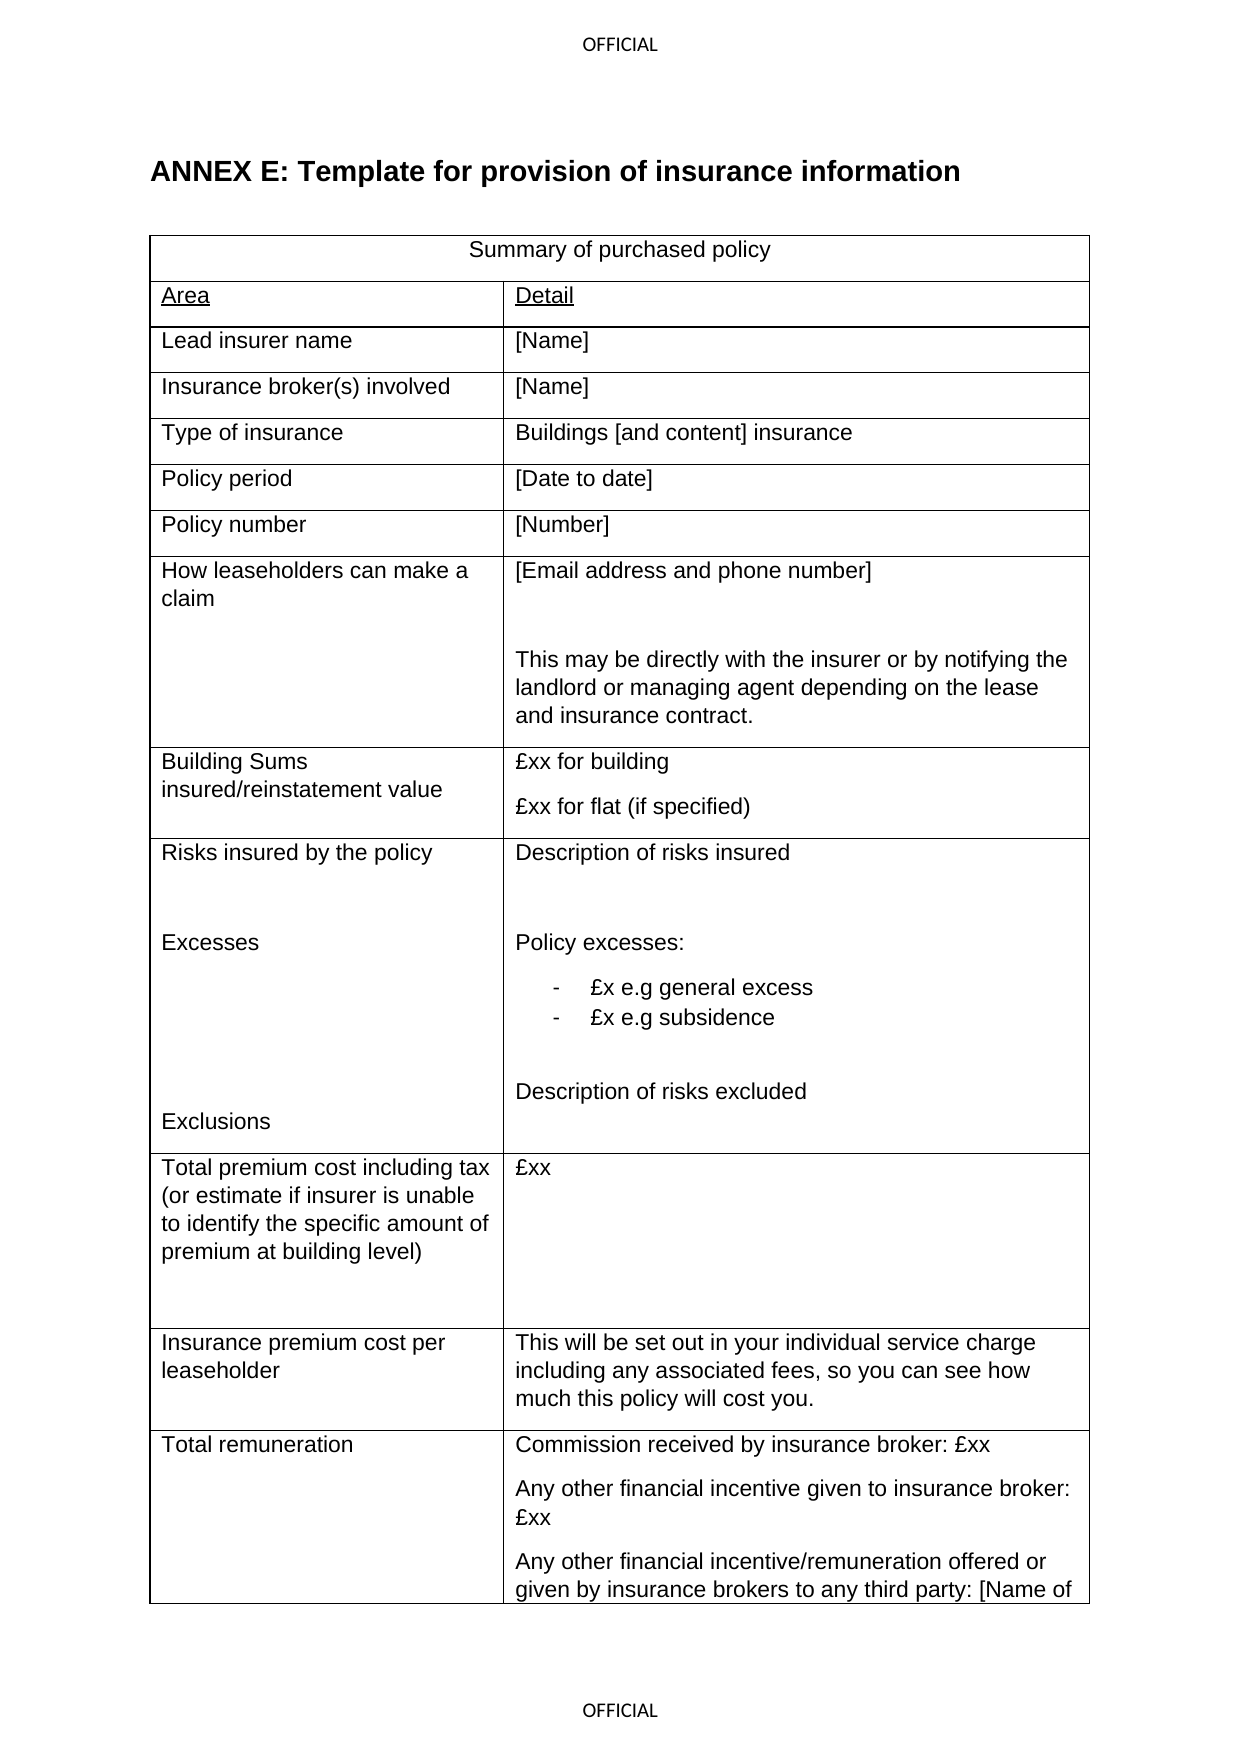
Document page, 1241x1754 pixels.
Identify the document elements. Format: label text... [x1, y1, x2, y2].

table_cell Detail [504, 282, 1089, 326]
table_cell [Email address and phone number] This may be directly with the insurer or by notifying the landlord or managing agent depending on the lease and insurance contract. [504, 557, 1089, 747]
table_cell How leaseholders can make a claim [151, 557, 503, 747]
table_cell This will be set out in your individual service charge including any associated fees, so you can see how much this policy will cost you. [504, 1329, 1089, 1429]
table_cell £xx [504, 1154, 1089, 1327]
table_cell Buildings [and content] insurance [504, 419, 1089, 464]
subtitle ANNEX E: Template for provision of insurance information [150, 154, 1090, 188]
table_cell Policy period [151, 465, 503, 510]
table_cell Type of insurance [151, 419, 503, 464]
table_cell [Date to date] [504, 465, 1089, 510]
table_cell [Name] [504, 373, 1089, 418]
table_cell Insurance premium cost per leaseholder [151, 1329, 503, 1429]
table_cell Total premium cost including tax (or estimate if insurer is unable to identify the specific amount of premium at building level) [151, 1154, 503, 1327]
table_cell Insurance broker(s) involved [151, 373, 503, 418]
table_cell Area [151, 282, 503, 326]
table_cell Commission received by insurance broker: £xx Any other financial incentive given to insurance broker: £xx Any other financial incentive/remuneration offered or given by insurance brokers to any third party: [Name of [504, 1431, 1089, 1603]
table_cell £xx for building £xx for flat (if specified) [504, 748, 1089, 838]
table_cell [Number] [504, 511, 1089, 556]
table_cell Policy number [151, 511, 503, 556]
table_cell [Name] [504, 328, 1089, 372]
table_cell Risks insured by the policy Excesses Exclusions [151, 839, 503, 1152]
table_cell Lead insurer name [151, 328, 503, 372]
table_cell Total remuneration [151, 1431, 503, 1603]
table_cell Description of risks insured Policy excesses: £x e.g general excess £x e.g subsidence Description of risks excluded [504, 839, 1089, 1152]
table_header Summary of purchased policy [151, 236, 1089, 281]
table_cell Building Sums insured/reinstatement value [151, 748, 503, 838]
